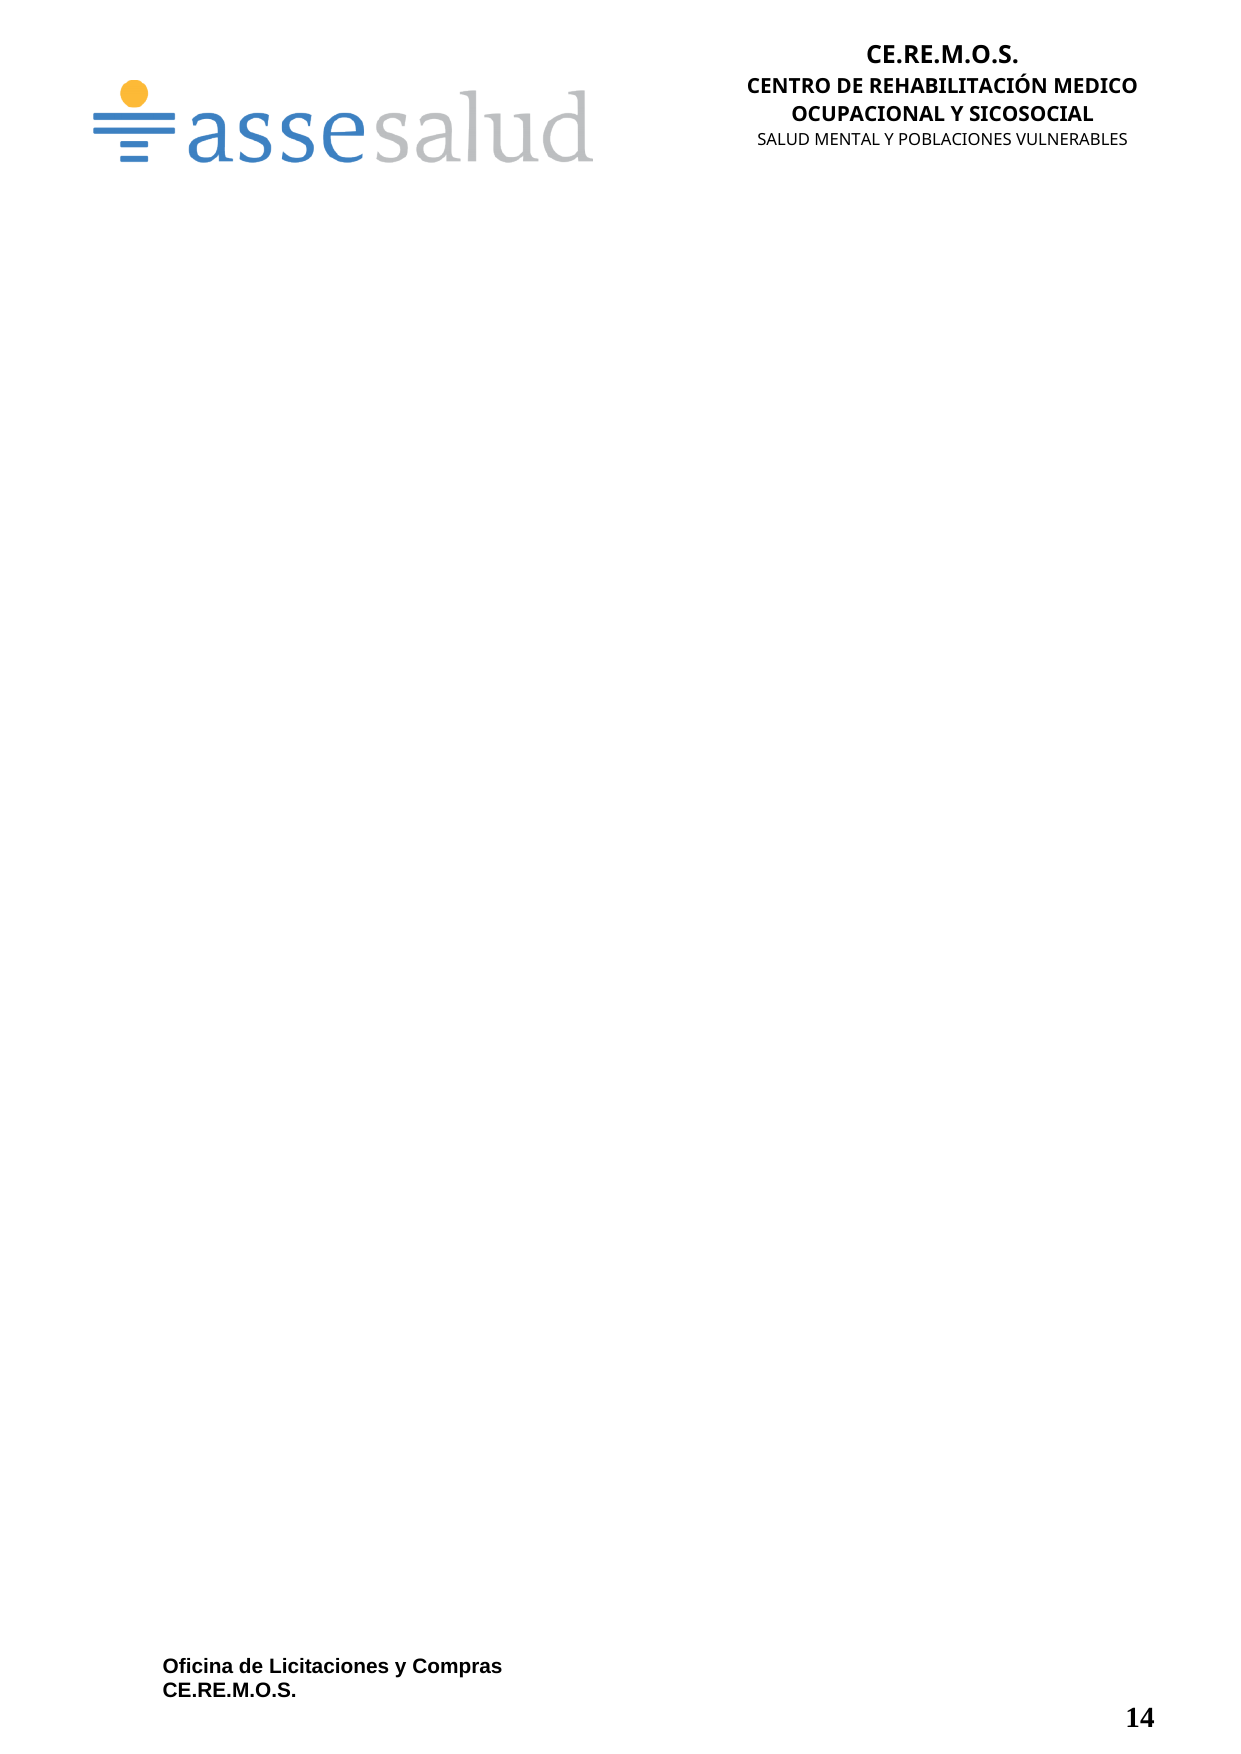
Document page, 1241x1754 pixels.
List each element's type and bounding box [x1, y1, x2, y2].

picture [86, 71, 597, 182]
